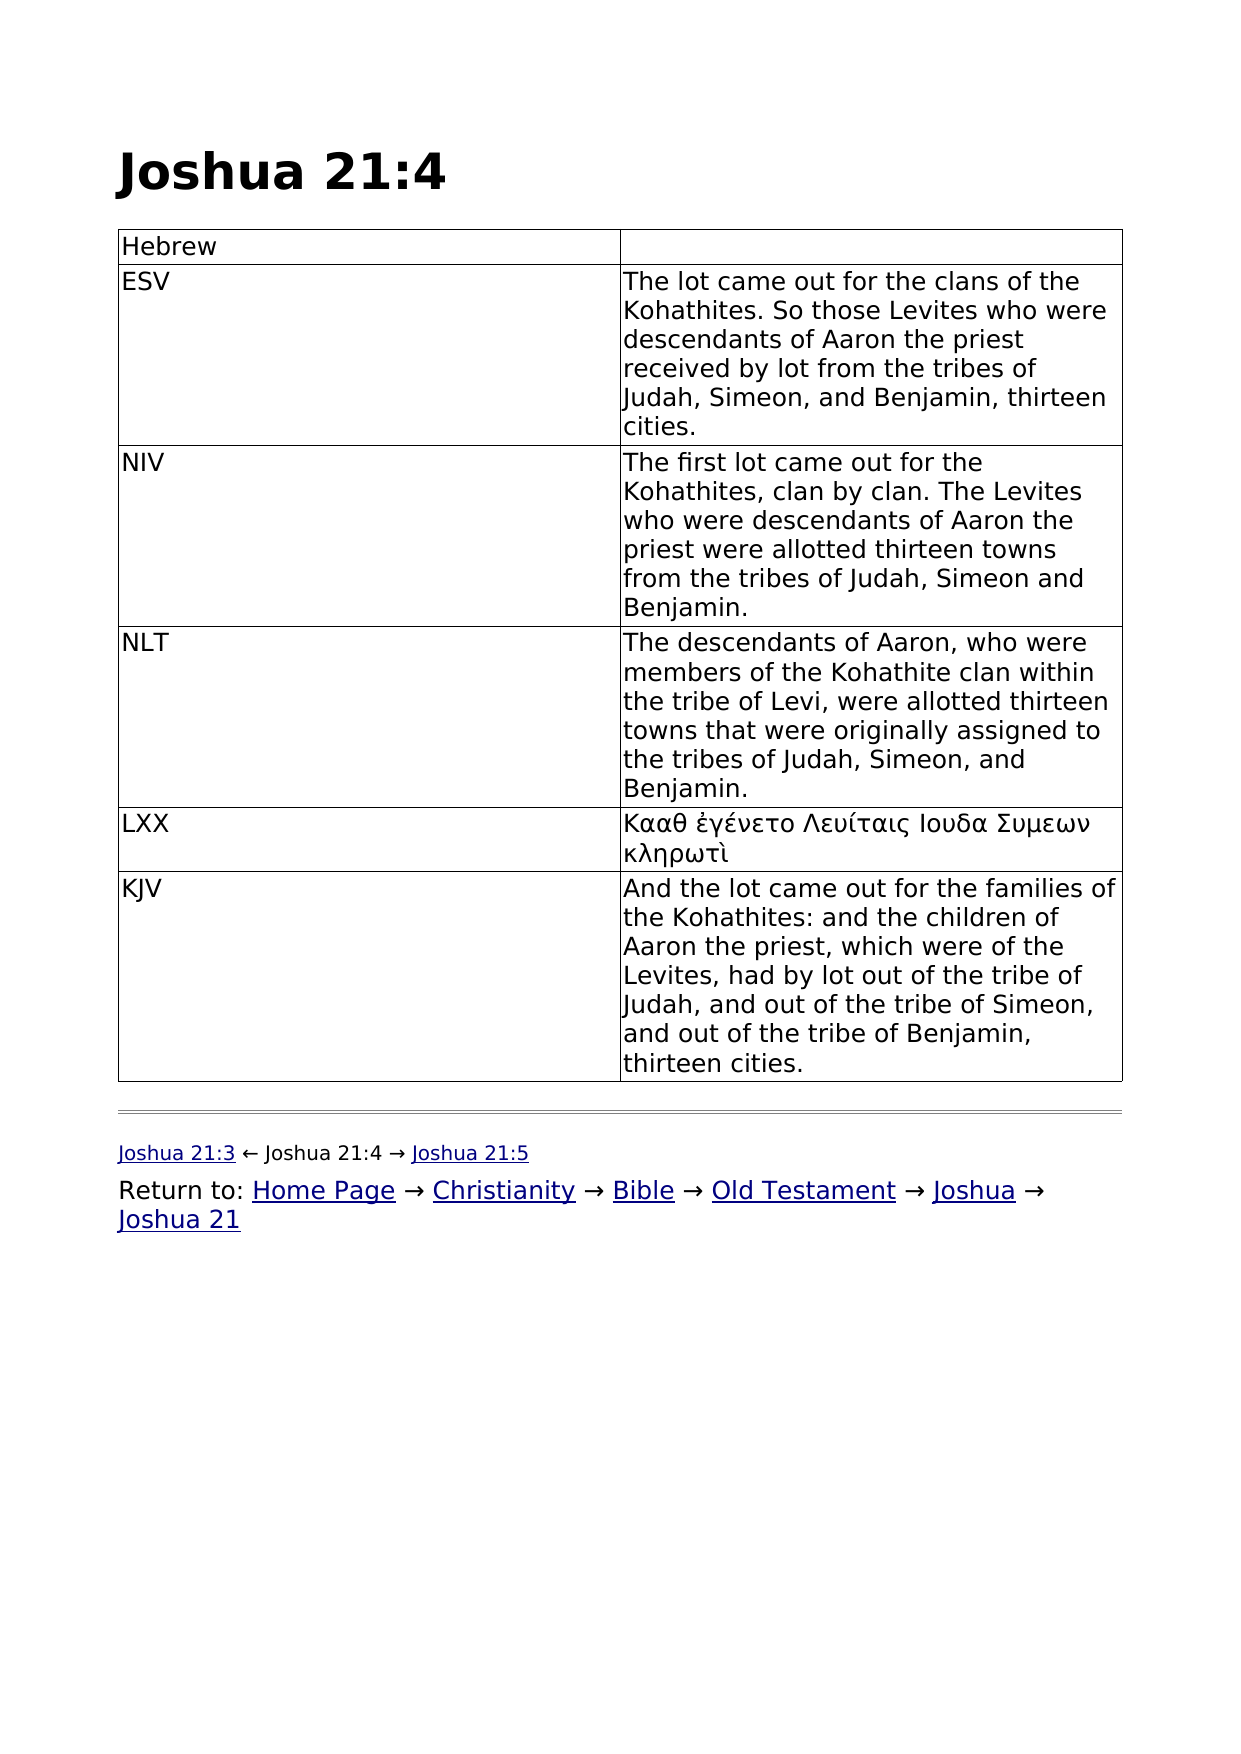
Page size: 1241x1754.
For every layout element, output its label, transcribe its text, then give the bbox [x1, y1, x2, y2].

table_cell ESV [119, 265, 620, 445]
table_cell LXX [119, 808, 620, 871]
table_cell The lot came out for the clans of the Kohathites. So those Levites who were descendants of Aaron the priest received by lot from the tribes of Judah, Simeon, and Benjamin, thirteen cities. [621, 265, 1122, 445]
table_header Hebrew [119, 230, 620, 264]
text Joshua 21:3 ← Joshua 21:4 → Joshua 21:5 [118, 1142, 1122, 1176]
subtitle Joshua 21:4 [118, 143, 1122, 201]
text Return to: Home Page → Christianity → Bible → Old Testament → Joshua → Joshua 21 [118, 1176, 1122, 1234]
table_cell KJV [119, 872, 620, 1081]
table_header [621, 230, 1122, 264]
table_cell And the lot came out for the families of the Kohathites: and the children of Aaron the priest, which were of the Levites, had by lot out of the tribe of Judah, and out of the tribe of Simeon, and out of the tribe of Benjamin, thirteen cities. [621, 872, 1122, 1081]
table_cell NIV [119, 446, 620, 626]
table_cell NLT [119, 627, 620, 807]
table_cell The descendants of Aaron, who were members of the Kohathite clan within the tribe of Levi, were allotted thirteen towns that were originally assigned to the tribes of Judah, Simeon, and Benjamin. [621, 627, 1122, 807]
table_cell The first lot came out for the Kohathites, clan by clan. The Levites who were descendants of Aaron the priest were allotted thirteen towns from the tribes of Judah, Simeon and Benjamin. [621, 446, 1122, 626]
table_cell Κααθ ἐγένετο Λευίταις Ιουδα Συμεων κληρωτὶ [621, 808, 1122, 871]
